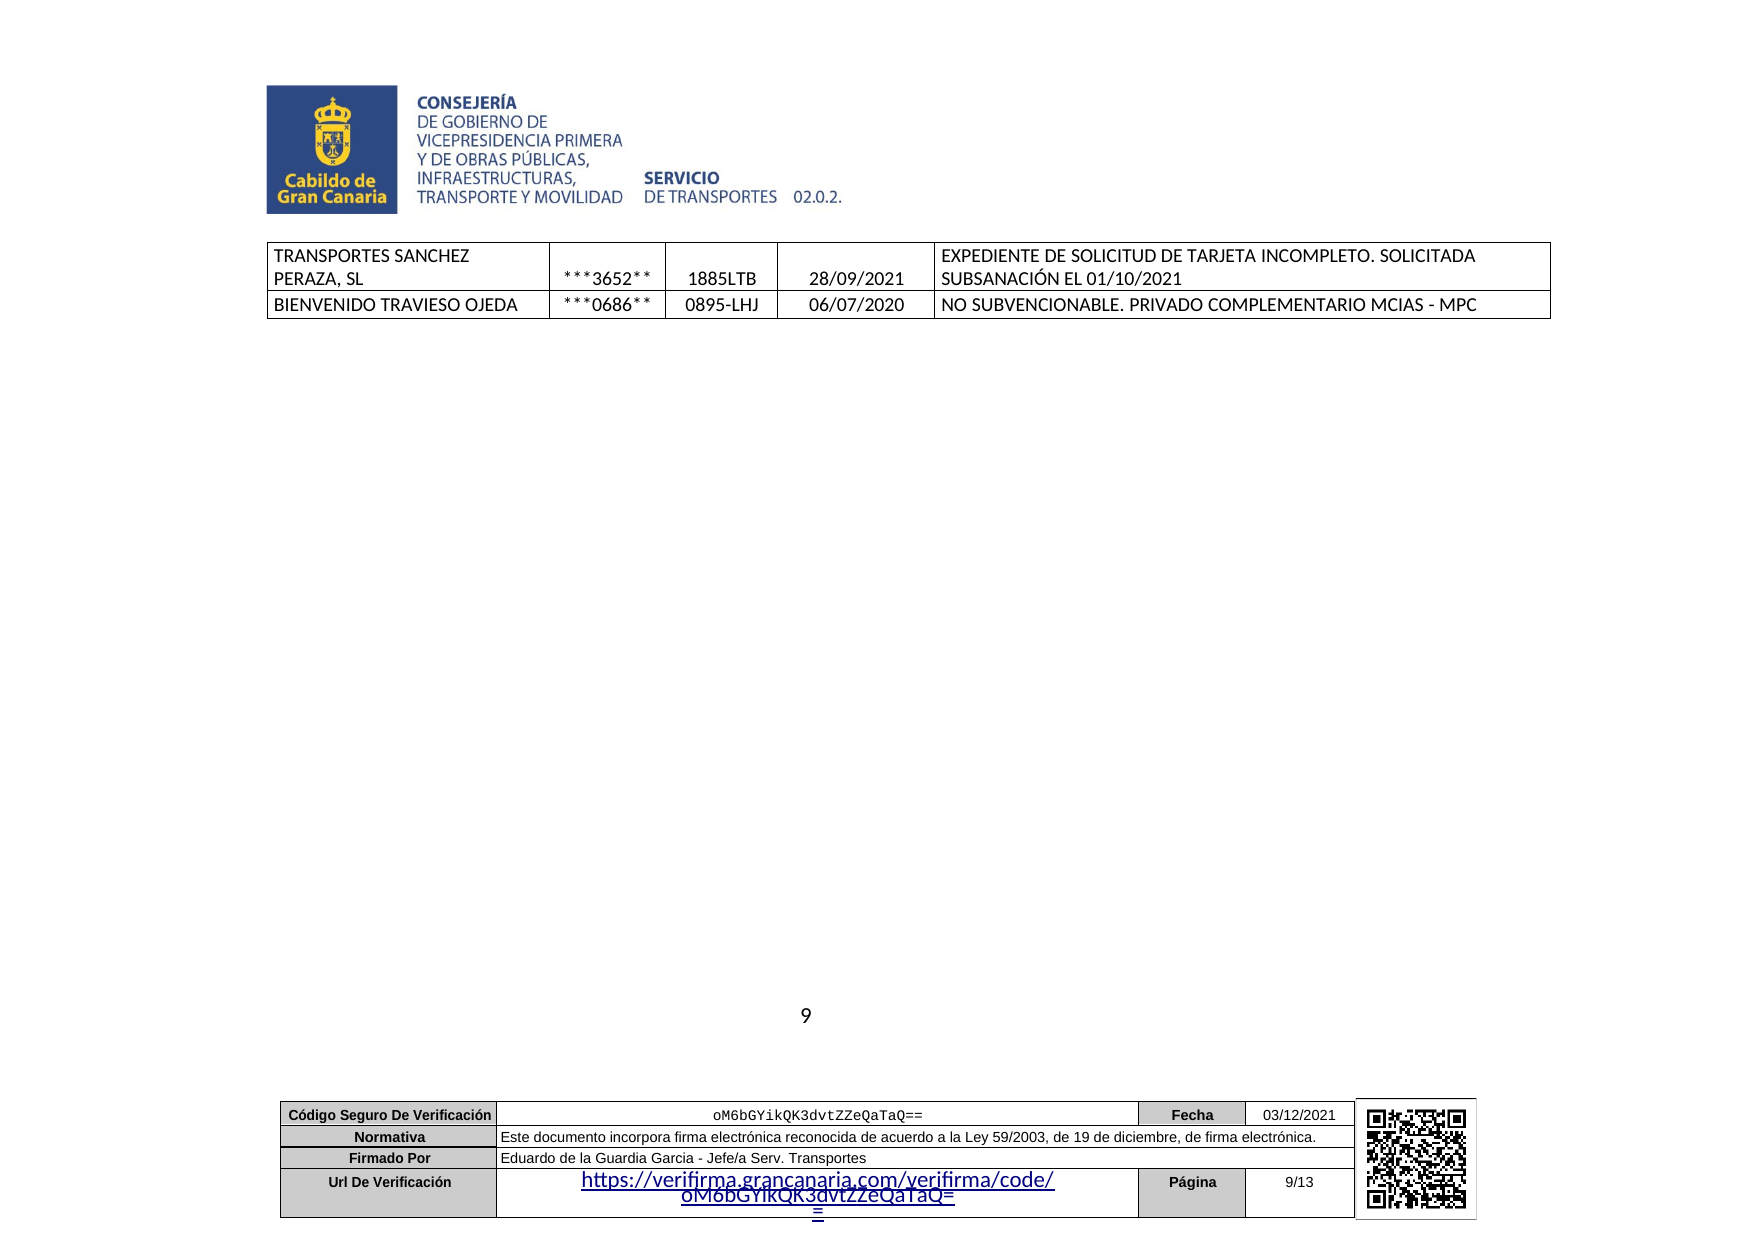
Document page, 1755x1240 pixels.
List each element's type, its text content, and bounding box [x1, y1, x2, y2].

table_cell ***0686** [550, 291, 665, 317]
table_cell EXPEDIENTE DE SOLICITUD DE TARJETA INCOMPLETO. SOLICITADA SUBSANACIÓN EL 01/10/2021 [935, 243, 1550, 290]
table_cell NO SUBVENCIONABLE. PRIVADO COMPLEMENTARIO MCIAS - MPC [935, 291, 1550, 317]
table_cell TRANSPORTES SANCHEZ PERAZA, SL [268, 243, 549, 290]
table_cell ***3652** [550, 243, 665, 290]
table_cell 28/09/2021 [778, 243, 934, 290]
table_cell 0895-LHJ [666, 291, 777, 317]
table_cell BIENVENIDO TRAVIESO OJEDA [268, 291, 549, 317]
table_cell 1885LTB [666, 243, 777, 290]
table_cell 06/07/2020 [778, 291, 934, 317]
